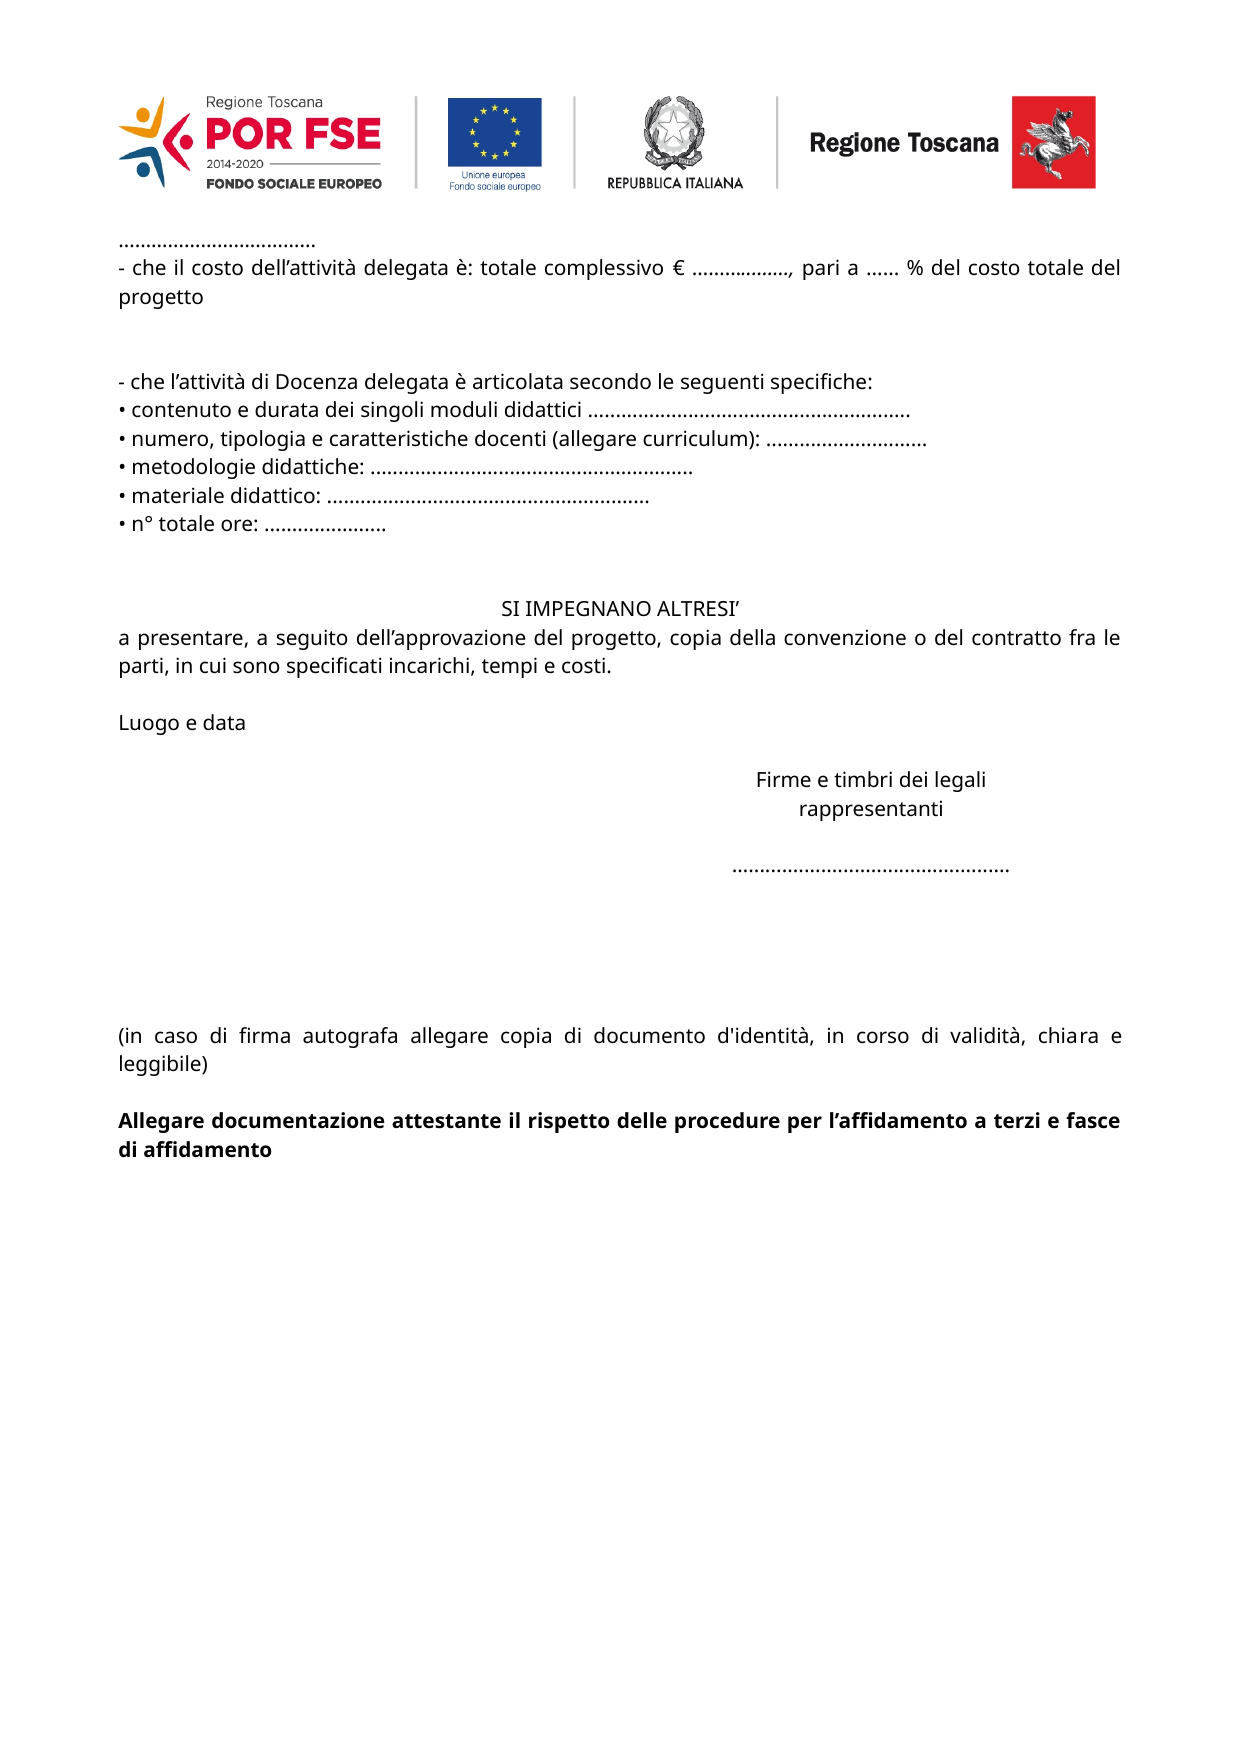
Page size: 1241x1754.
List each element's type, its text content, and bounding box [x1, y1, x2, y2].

text Allegare documentazione attestante il rispetto delle procedure per l’affidamento a terzi e fasce di affidamento [118, 1106, 1122, 1163]
text Luogo e data [118, 708, 1122, 737]
text rappresentanti [620, 794, 1122, 822]
text - che l’attività di Docenza delegata è articolata secondo le seguenti specifiche: [118, 367, 1122, 396]
text (in caso di firma autografa allegare copia di documento d'identità, in corso di validità, chiara e leggibile) [118, 1021, 1122, 1078]
text • metodologie didattiche: .......................................................... [118, 452, 1122, 481]
text - che il costo dell’attività delegata è: totale complessivo € ………..….…, pari a ...... % del costo totale del progetto [118, 253, 1122, 310]
text • n° totale ore: ...................... [118, 509, 1122, 538]
text • numero, tipologia e caratteristiche docenti (allegare curriculum): ............................. [118, 424, 1122, 452]
text …............................................... [620, 851, 1122, 879]
picture [118, 88, 1096, 196]
text Firme e timbri dei legali [620, 765, 1122, 794]
text SI IMPEGNANO ALTRESI’ [118, 594, 1122, 623]
text • materiale didattico: .......................................................... [118, 481, 1122, 509]
text • contenuto e durata dei singoli moduli didattici .......................................................... [118, 396, 1122, 424]
text ……………………………... [118, 225, 1122, 253]
text a presentare, a seguito dell’approvazione del progetto, copia della convenzione o del contratto fra le parti, in cui sono specificati incarichi, tempi e costi. [118, 623, 1122, 680]
